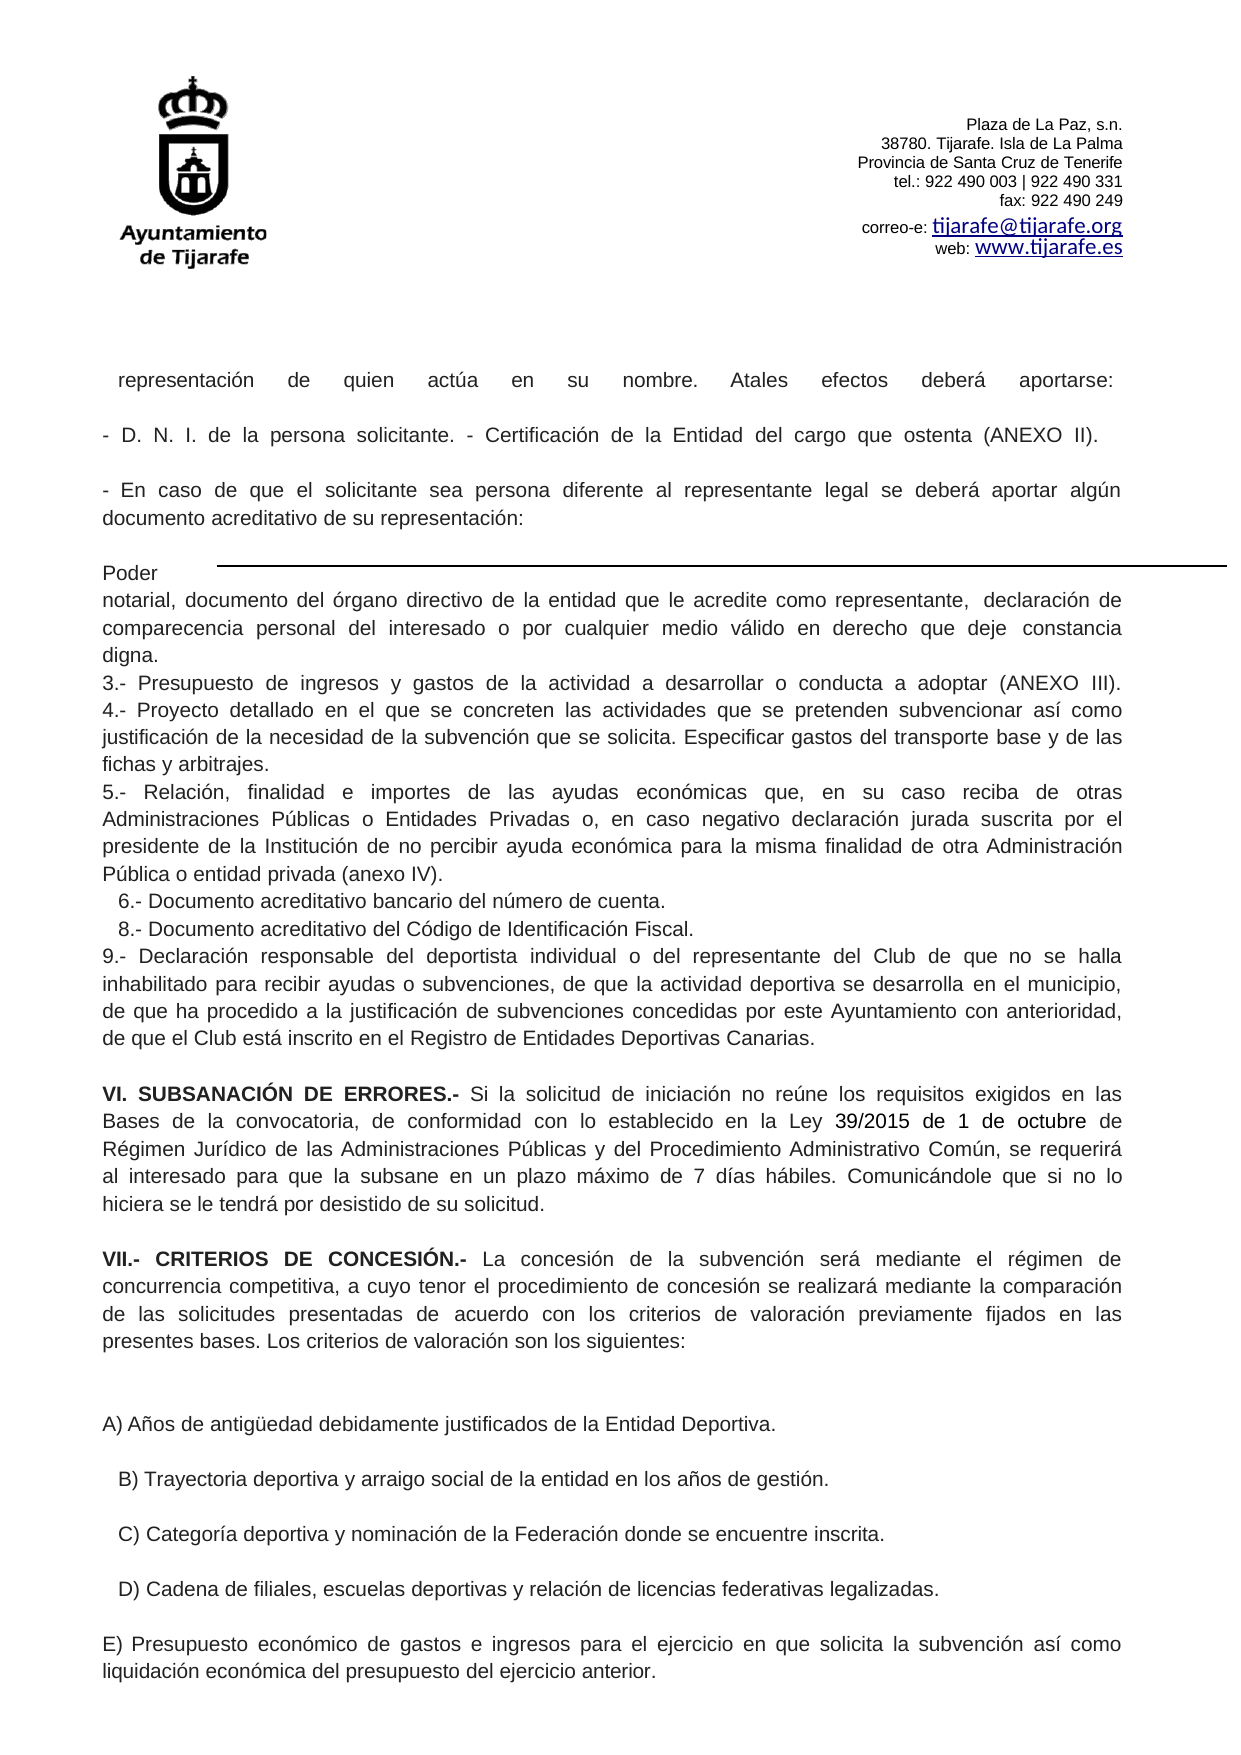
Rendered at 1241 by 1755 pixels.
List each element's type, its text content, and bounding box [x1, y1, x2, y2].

text VI. SUBSANACIÓN DE ERRORES.- Si la solicitud de iniciación no reúne los requisitos exigidos en las Bases de la convocatoria, de conformidad con lo establecido en la Ley 39/2015 de 1 de octubre de Régimen Jurídico de las Administraciones Públicas y del Procedimiento Administrativo Común, se requerirá al interesado para que la subsane en un plazo máximo de 7 días hábiles. Comunicándole que si no lo hiciera se le tendrá por desistido de su solicitud. [102, 1081, 1123, 1215]
list En caso de que el solicitante sea persona diferente al representante legal se deberá aportar algún documento acreditativo de su representación: [102, 478, 1121, 529]
list Presupuesto económico de gastos e ingresos para el ejercicio en que solicita la subvención así como liquidación económica del presupuesto del ejercicio anterior. [102, 1632, 1122, 1683]
text 6.- Documento acreditativo bancario del número de cuenta. [118, 889, 1138, 913]
list Trayectoria deportiva y arraigo social de la entidad en los años de gestión. [118, 1467, 1138, 1491]
text representación de quien actúa en su nombre. Atales efectos deberá aportarse: [118, 368, 1138, 392]
text Poder notarial, documento del órgano directivo de la entidad que le acredite como representante, declaración de comparecencia personal del interesado o por cualquier medio válido en derecho que deje constancia digna. [102, 560, 1123, 667]
list Años de antigüedad debidamente justificados de la Entidad Deportiva. [102, 1411, 1138, 1435]
text 5.- Relación, finalidad e importes de las ayudas económicas que, en su caso reciba de otras Administraciones Públicas o Entidades Privadas o, en caso negativo declaración jurada suscrita por el presidente de la Institución de no percibir ayuda económica para la misma finalidad de otra Administración Pública o entidad privada (anexo IV). [102, 780, 1123, 886]
text 8.- Documento acreditativo del Código de Identificación Fiscal. [118, 917, 1138, 941]
text VII.- CRITERIOS DE CONCESIÓN.- La concesión de la subvención será mediante el régimen de concurrencia competitiva, a cuyo tenor el procedimiento de concesión se realizará mediante la comparación de las solicitudes presentadas de acuerdo con los criterios de valoración previamente fijados en las presentes bases. Los criterios de valoración son los siguientes: [102, 1246, 1122, 1353]
list D. N. I. de la persona solicitante. - Certificación de la Entidad del cargo que ostenta (ANEXO II). [102, 423, 1138, 447]
text 9.- Declaración responsable del deportista individual o del representante del Club de que no se halla inhabilitado para recibir ayudas o subvenciones, de que la actividad deportiva se desarrolla en el municipio, de que ha procedido a la justificación de subvenciones concedidas por este Ayuntamiento con anterioridad, de que el Club está inscrito en el Registro de Entidades Deportivas Canarias. [102, 944, 1122, 1050]
text 3.- Presupuesto de ingresos y gastos de la actividad a desarrollar o conducta a adoptar (ANEXO III). 4.- Proyecto detallado en el que se concreten las actividades que se pretenden subvencionar así como justificación de la necesidad de la subvención que se solicita. Especificar gastos del transporte base y de las fichas y arbitrajes. [102, 670, 1123, 776]
list Categoría deportiva y nominación de la Federación donde se encuentre inscrita. [118, 1522, 1138, 1546]
list Cadena de filiales, escuelas deportivas y relación de licencias federativas legalizadas. [118, 1577, 1138, 1601]
